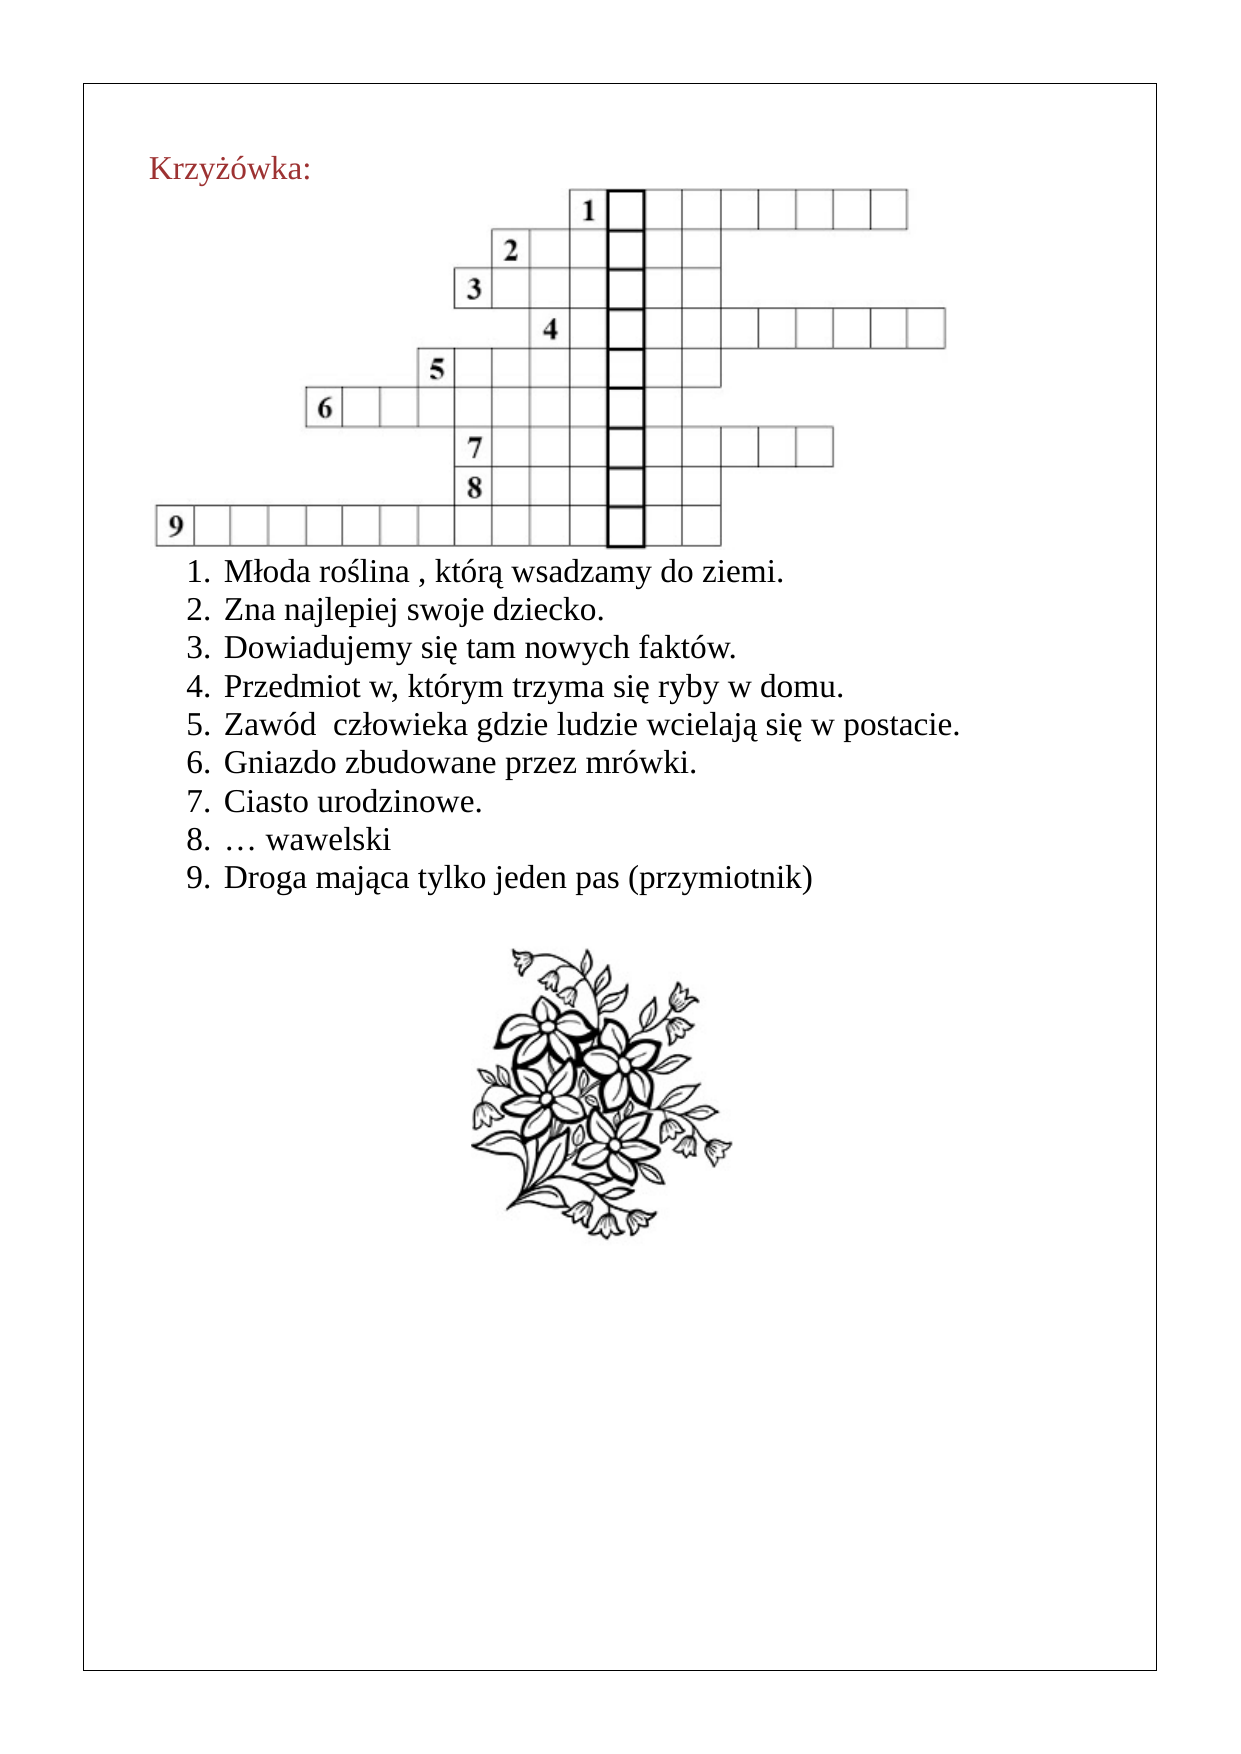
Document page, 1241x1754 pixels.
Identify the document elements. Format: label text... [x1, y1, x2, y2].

list Gniazdo zbudowane przez mrówki. [186, 743, 1092, 781]
picture [150, 188, 948, 550]
list Droga mająca tylko jeden pas (przymiotnik) [186, 858, 1092, 896]
text Krzyżówka: [149, 149, 1092, 187]
list … wawelski [186, 819, 1092, 858]
list Dowiadujemy się tam nowych faktów. [186, 628, 1092, 666]
list Zawód człowieka gdzie ludzie wcielają się w postacie. [186, 704, 1092, 743]
list Przedmiot w, którym trzyma się ryby w domu. [186, 666, 1092, 704]
picture [471, 936, 734, 1261]
list Ciasto urodzinowe. [186, 781, 1092, 819]
list Zna najlepiej swoje dziecko. [186, 589, 1092, 628]
list Młoda roślina , którą wsadzamy do ziemi. [186, 551, 1092, 589]
